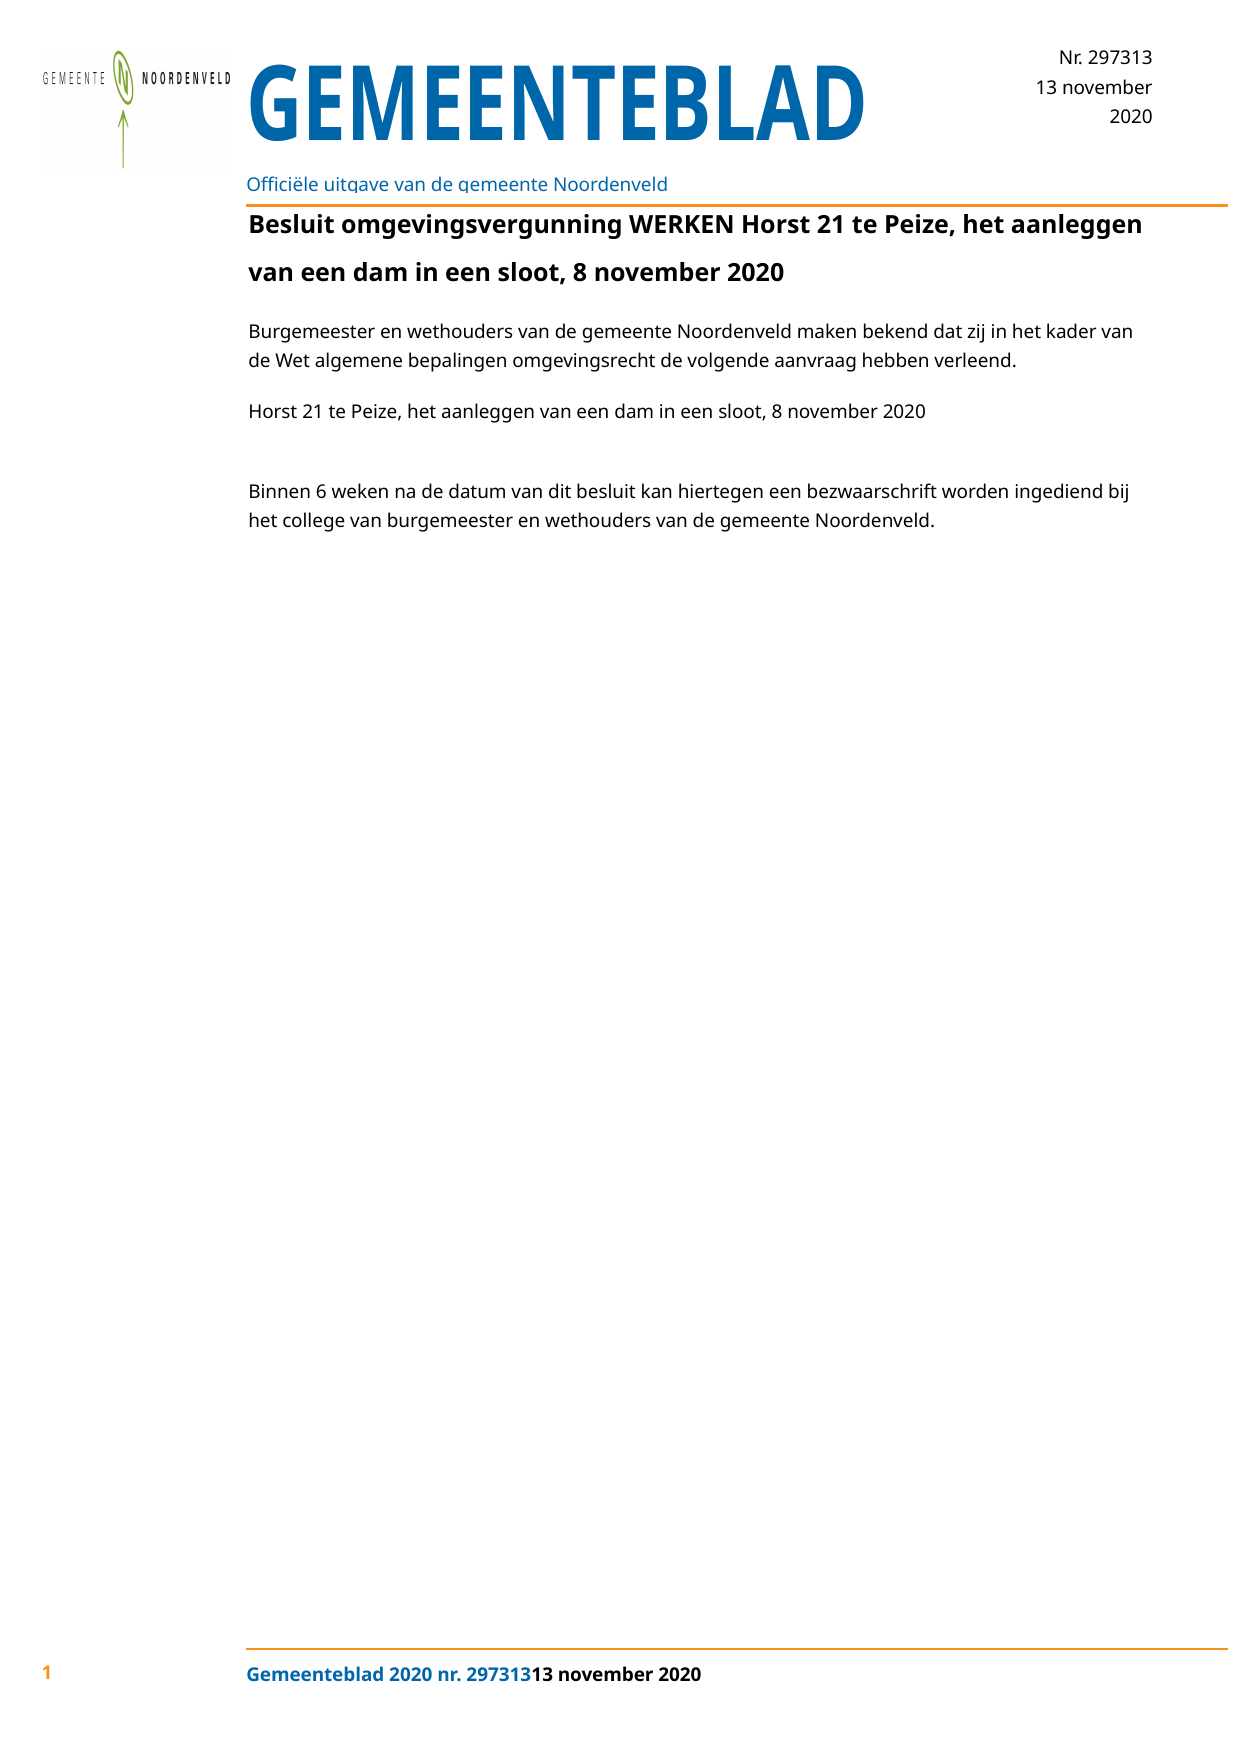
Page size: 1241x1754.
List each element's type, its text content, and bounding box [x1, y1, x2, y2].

text Horst 21 te Peize, het aanleggen van een dam in een sloot, 8 november 2020 [248, 398, 1152, 424]
text Burgemeester en wethouders van de gemeente Noordenveld maken bekend dat zij in het kader van de Wet algemene bepalingen omgevingsrecht de volgende aanvraag hebben verleend. [248, 318, 1152, 373]
text Binnen 6 weken na de datum van dit besluit kan hiertegen een bezwaarschrift worden ingediend bij het college van burgemeester en wethouders van de gemeente Noordenveld. [248, 478, 1152, 533]
picture [41, 47, 231, 172]
text Besluit omgevingsvergunning WERKEN Horst 21 te Peize, het aanleggen van een dam in een sloot, 8 november 2020 [248, 207, 1152, 288]
